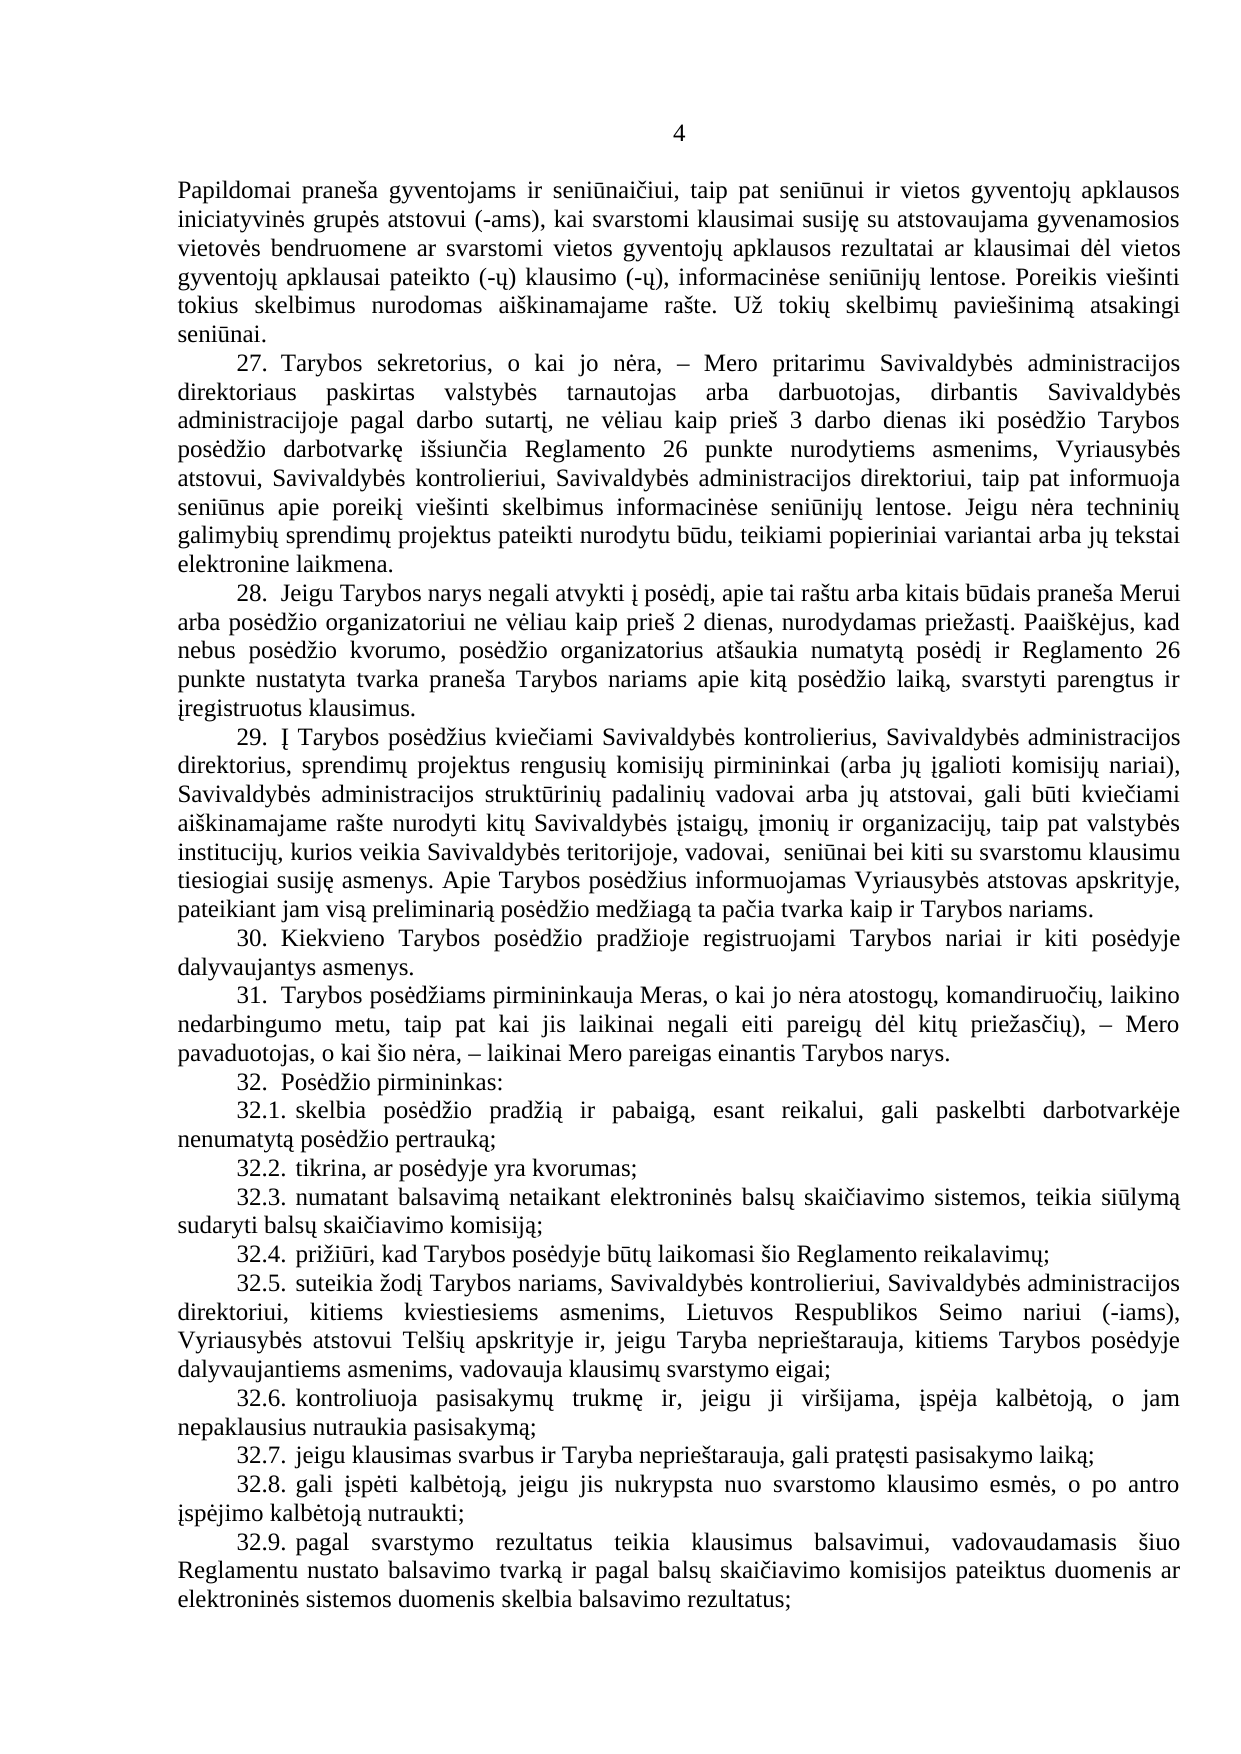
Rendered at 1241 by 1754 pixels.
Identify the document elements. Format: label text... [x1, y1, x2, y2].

text 32.5. suteikia žodį Tarybos nariams, Savivaldybės kontrolieriui, Savivaldybės administracijos direktoriui, kitiems kviestiesiems asmenims, Lietuvos Respublikos Seimo nariui (-iams), Vyriausybės atstovui Telšių apskrityje ir, jeigu Taryba neprieštarauja, kitiems Tarybos posėdyje dalyvaujantiems asmenims, vadovauja klausimų svarstymo eigai; [177, 1268, 1181, 1383]
text 32.4. prižiūri, kad Tarybos posėdyje būtų laikomasi šio Reglamento reikalavimų; [177, 1239, 1181, 1268]
text 32.6. kontroliuoja pasisakymų trukmę ir, jeigu ji viršijama, įspėja kalbėtoją, o jam nepaklausius nutraukia pasisakymą; [177, 1383, 1181, 1441]
text 32. Posėdžio pirmininkas: [177, 1067, 1181, 1096]
text 32.7. jeigu klausimas svarbus ir Taryba neprieštarauja, gali pratęsti pasisakymo laiką; [177, 1441, 1181, 1469]
text 32.3. numatant balsavimą netaikant elektroninės balsų skaičiavimo sistemos, teikia siūlymą sudaryti balsų skaičiavimo komisiją; [177, 1182, 1181, 1239]
text 28. Jeigu Tarybos narys negali atvykti į posėdį, apie tai raštu arba kitais būdais praneša Merui arba posėdžio organizatoriui ne vėliau kaip prieš 2 dienas, nurodydamas priežastį. Paaiškėjus, kad nebus posėdžio kvorumo, posėdžio organizatorius atšaukia numatytą posėdį ir Reglamento 26 punkte nustatyta tvarka praneša Tarybos nariams apie kitą posėdžio laiką, svarstyti parengtus ir įregistruotus klausimus. [177, 578, 1181, 722]
text 32.1. skelbia posėdžio pradžią ir pabaigą, esant reikalui, gali paskelbti darbotvarkėje nenumatytą posėdžio pertrauką; [177, 1096, 1181, 1153]
text 32.9. pagal svarstymo rezultatus teikia klausimus balsavimui, vadovaudamasis šiuo Reglamentu nustato balsavimo tvarką ir pagal balsų skaičiavimo komisijos pateiktus duomenis ar elektroninės sistemos duomenis skelbia balsavimo rezultatus; [177, 1527, 1181, 1613]
text 27. Tarybos sekretorius, o kai jo nėra, – Mero pritarimu Savivaldybės administracijos direktoriaus paskirtas valstybės tarnautojas arba darbuotojas, dirbantis Savivaldybės administracijoje pagal darbo sutartį, ne vėliau kaip prieš 3 darbo dienas iki posėdžio Tarybos posėdžio darbotvarkę išsiunčia Reglamento 26 punkte nurodytiems asmenims, Vyriausybės atstovui, Savivaldybės kontrolieriui, Savivaldybės administracijos direktoriui, taip pat informuoja seniūnus apie poreikį viešinti skelbimus informacinėse seniūnijų lentose. Jeigu nėra techninių galimybių sprendimų projektus pateikti nurodytu būdu, teikiami popieriniai variantai arba jų tekstai elektronine laikmena. [177, 348, 1181, 578]
text 31. Tarybos posėdžiams pirmininkauja Meras, o kai jo nėra atostogų, komandiruočių, laikino nedarbingumo metu, taip pat kai jis laikinai negali eiti pareigų dėl kitų priežasčių), – Mero pavaduotojas, o kai šio nėra, – laikinai Mero pareigas einantis Tarybos narys. [177, 981, 1181, 1067]
text 32.2. tikrina, ar posėdyje yra kvorumas; [177, 1153, 1181, 1182]
text 32.8. gali įspėti kalbėtoją, jeigu jis nukrypsta nuo svarstomo klausimo esmės, o po antro įspėjimo kalbėtoją nutraukti; [177, 1469, 1181, 1527]
text 29. Į Tarybos posėdžius kviečiami Savivaldybės kontrolierius, Savivaldybės administracijos direktorius, sprendimų projektus rengusių komisijų pirmininkai (arba jų įgalioti komisijų nariai), Savivaldybės administracijos struktūrinių padalinių vadovai arba jų atstovai, gali būti kviečiami aiškinamajame rašte nurodyti kitų Savivaldybės įstaigų, įmonių ir organizacijų, taip pat valstybės institucijų, kurios veikia Savivaldybės teritorijoje, vadovai, seniūnai bei kiti su svarstomu klausimu tiesiogiai susiję asmenys. Apie Tarybos posėdžius informuojamas Vyriausybės atstovas apskrityje, pateikiant jam visą preliminarią posėdžio medžiagą ta pačia tvarka kaip ir Tarybos nariams. [177, 722, 1181, 923]
text Papildomai praneša gyventojams ir seniūnaičiui, taip pat seniūnui ir vietos gyventojų apklausos iniciatyvinės grupės atstovui (-ams), kai svarstomi klausimai susiję su atstovaujama gyvenamosios vietovės bendruomene ar svarstomi vietos gyventojų apklausos rezultatai ar klausimai dėl vietos gyventojų apklausai pateikto (-ų) klausimo (-ų), informacinėse seniūnijų lentose. Poreikis viešinti tokius skelbimus nurodomas aiškinamajame rašte. Už tokių skelbimų paviešinimą atsakingi seniūnai. [177, 176, 1181, 348]
text 30. Kiekvieno Tarybos posėdžio pradžioje registruojami Tarybos nariai ir kiti posėdyje dalyvaujantys asmenys. [177, 923, 1181, 981]
